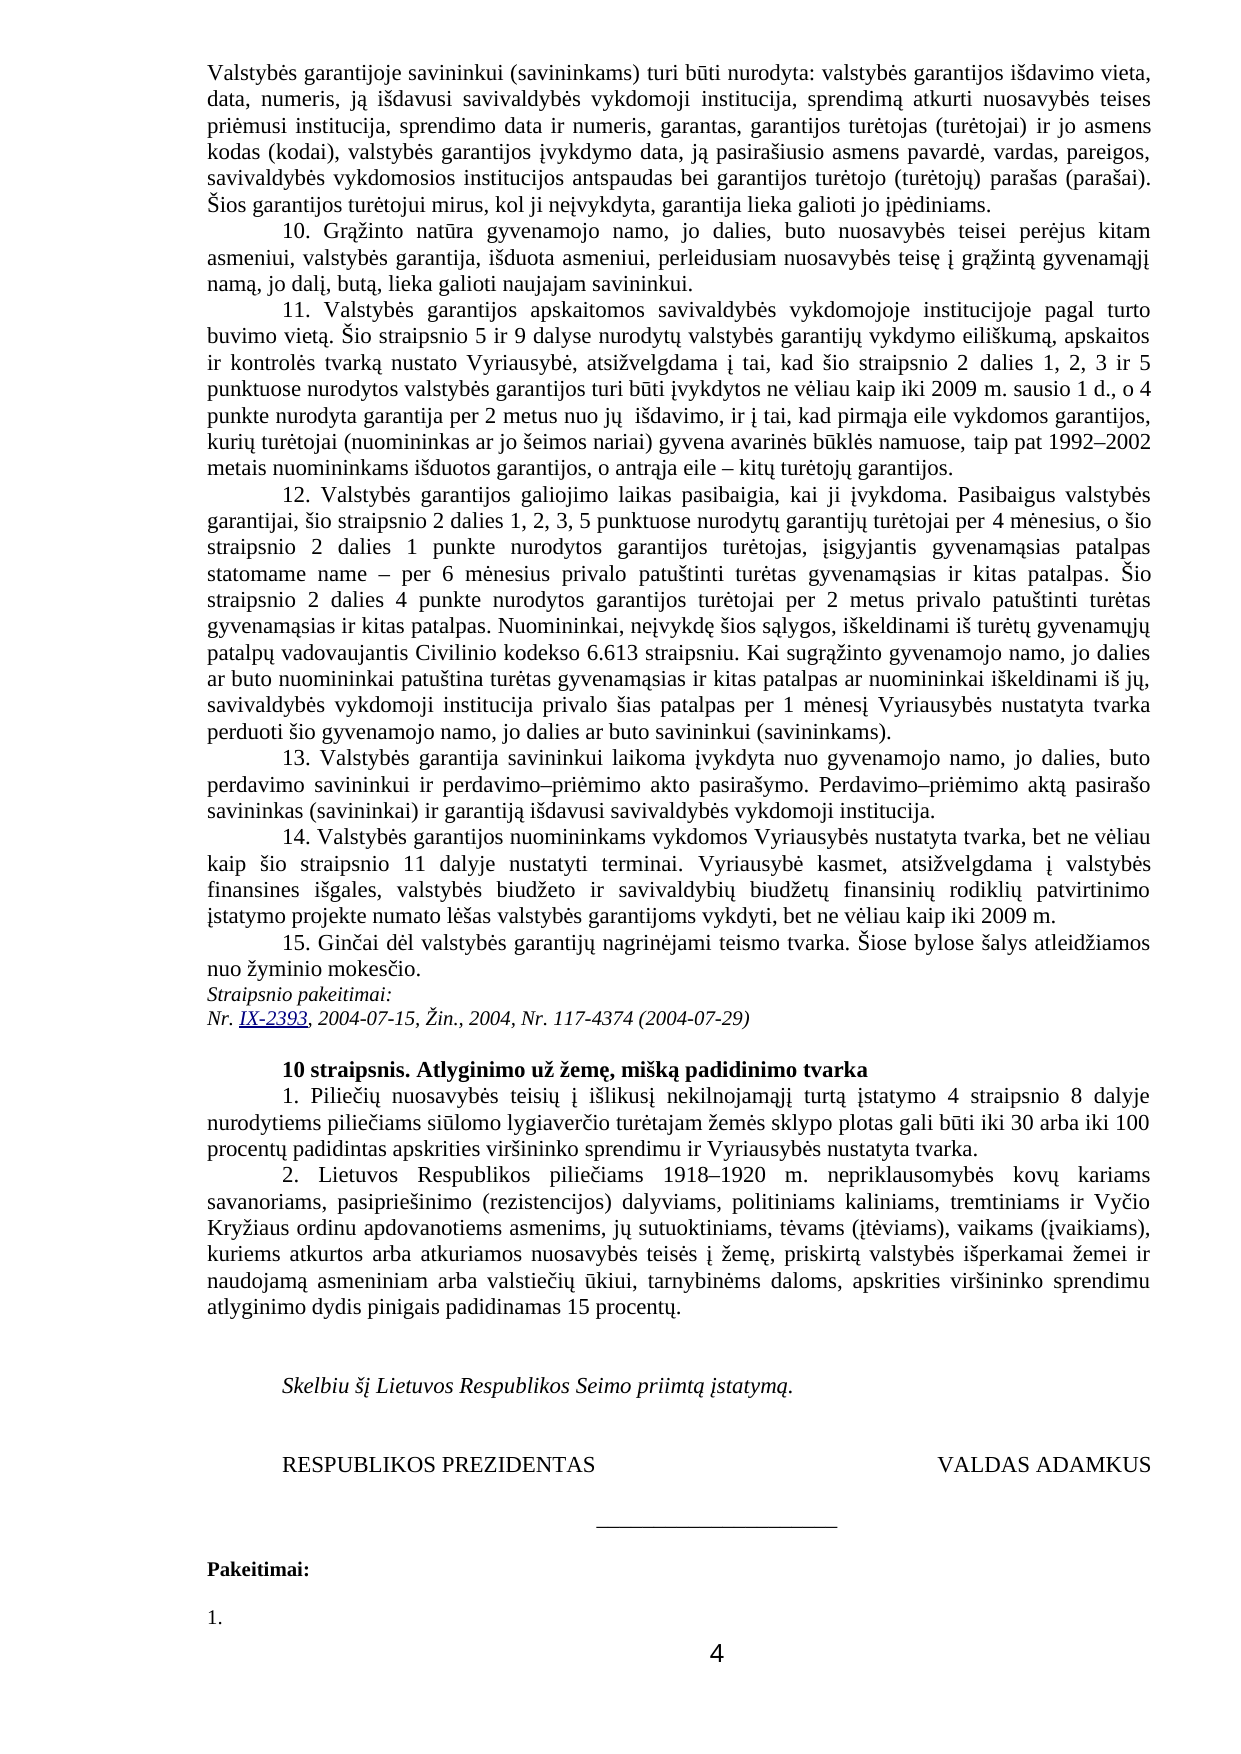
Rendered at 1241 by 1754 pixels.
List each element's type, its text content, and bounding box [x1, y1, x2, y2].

text RESPUBLIKOS PREZIDENTAS VALDAS ADAMKUS [207, 1451, 1152, 1478]
text 11. Valstybės garantijos apskaitomos savivaldybės vykdomojoje institucijoje pagal turto buvimo vietą. Šio straipsnio 5 ir 9 dalyse nurodytų valstybės garantijų vykdymo eiliškumą, apskaitos ir kontrolės tvarką nustato Vyriausybė, atsižvelgdama į tai, kad šio straipsnio 2 dalies 1, 2, 3 ir 5 punktuose nurodytos valstybės garantijos turi būti įvykdytos ne vėliau kaip iki 2009 m. sausio 1 d., o 4 punkte nurodyta garantija per 2 metus nuo jų išdavimo, ir į tai, kad pirmąja eile vykdomos garantijos, kurių turėtojai (nuomininkas ar jo šeimos nariai) gyvena avarinės būklės namuose, taip pat 1992–2002 metais nuomininkams išduotos garantijos, o antrąja eile – kitų turėtojų garantijos. [207, 296, 1152, 481]
text 2. Lietuvos Respublikos piliečiams 1918–1920 m. nepriklausomybės kovų kariams savanoriams, pasipriešinimo (rezistencijos) dalyviams, politiniams kaliniams, tremtiniams ir Vyčio Kryžiaus ordinu apdovanotiems asmenims, jų sutuoktiniams, tėvams (įtėviams), vaikams (įvaikiams), kuriems atkurtos arba atkuriamos nuosavybės teisės į žemę, priskirtą valstybės išperkamai žemei ir naudojamą asmeniniam arba valstiečių ūkiui, tarnybinėms daloms, apskrities viršininko sprendimu atlyginimo dydis pinigais padidinamas 15 procentų. [207, 1161, 1152, 1319]
text Valstybės garantijoje savininkui (savininkams) turi būti nurodyta: valstybės garantijos išdavimo vieta, data, numeris, ją išdavusi savivaldybės vykdomoji institucija, sprendimą atkurti nuosavybės teises priėmusi institucija, sprendimo data ir numeris, garantas, garantijos turėtojas (turėtojai) ir jo asmens kodas (kodai), valstybės garantijos įvykdymo data, ją pasirašiusio asmens pavardė, vardas, pareigos, savivaldybės vykdomosios institucijos antspaudas bei garantijos turėtojo (turėtojų) parašas (parašai). Šios garantijos turėtojui mirus, kol ji neįvykdyta, garantija lieka galioti jo įpėdiniams. [207, 59, 1152, 217]
text 13. Valstybės garantija savininkui laikoma įvykdyta nuo gyvenamojo namo, jo dalies, buto perdavimo savininkui ir perdavimo–priėmimo akto pasirašymo. Perdavimo–priėmimo aktą pasirašo savininkas (savininkai) ir garantiją išdavusi savivaldybės vykdomoji institucija. [207, 744, 1152, 823]
text 10. Grąžinto natūra gyvenamojo namo, jo dalies, buto nuosavybės teisei perėjus kitam asmeniui, valstybės garantija, išduota asmeniui, perleidusiam nuosavybės teisę į grąžintą gyvenamąjį namą, jo dalį, butą, lieka galioti naujajam savininkui. [207, 217, 1152, 296]
text 12. Valstybės garantijos galiojimo laikas pasibaigia, kai ji įvykdoma. Pasibaigus valstybės garantijai, šio straipsnio 2 dalies 1, 2, 3, 5 punktuose nurodytų garantijų turėtojai per 4 mėnesius, o šio straipsnio 2 dalies 1 punkte nurodytos garantijos turėtojas, įsigyjantis gyvenamąsias patalpas statomame name – per 6 mėnesius privalo patuštinti turėtas gyvenamąsias ir kitas patalpas. Šio straipsnio 2 dalies 4 punkte nurodytos garantijos turėtojai per 2 metus privalo patuštinti turėtas gyvenamąsias ir kitas patalpas. Nuomininkai, neįvykdę šios sąlygos, iškeldinami iš turėtų gyvenamųjų patalpų vadovaujantis Civilinio kodekso 6.613 straipsniu. Kai sugrąžinto gyvenamojo namo, jo dalies ar buto nuomininkai patuština turėtas gyvenamąsias ir kitas patalpas ar nuomininkai iškeldinami iš jų, savivaldybės vykdomoji institucija privalo šias patalpas per 1 mėnesį Vyriausybės nustatyta tvarka perduoti šio gyvenamojo namo, jo dalies ar buto savininkui (savininkams). [207, 481, 1152, 744]
text 1. [207, 1605, 1152, 1629]
text 1. Piliečių nuosavybės teisių į išlikusį nekilnojamąjį turtą įstatymo 4 straipsnio 8 dalyje nurodytiems piliečiams siūlomo lygiaverčio turėtajam žemės sklypo plotas gali būti iki 30 arba iki 100 procentų padidintas apskrities viršininko sprendimu ir Vyriausybės nustatyta tvarka. [207, 1082, 1152, 1161]
text 10 straipsnis. Atlyginimo už žemę, mišką padidinimo tvarka [207, 1056, 1152, 1082]
text Nr. IX-2393, 2004-07-15, Žin., 2004, Nr. 117-4374 (2004-07-29) [207, 1006, 1152, 1029]
text 14. Valstybės garantijos nuomininkams vykdomos Vyriausybės nustatyta tvarka, bet ne vėliau kaip šio straipsnio 11 dalyje nustatyti terminai. Vyriausybė kasmet, atsižvelgdama į valstybės finansines išgales, valstybės biudžeto ir savivaldybių biudžetų finansinių rodiklių patvirtinimo įstatymo projekte numato lėšas valstybės garantijoms vykdyti, bet ne vėliau kaip iki 2009 m. [207, 823, 1152, 929]
text 15. Ginčai dėl valstybės garantijų nagrinėjami teismo tvarka. Šiose bylose šalys atleidžiamos nuo žyminio mokesčio. [207, 929, 1152, 981]
text _____________________ [207, 1504, 1152, 1530]
text Pakeitimai: [207, 1557, 1152, 1581]
text Straipsnio pakeitimai: [207, 981, 1152, 1006]
text Skelbiu šį Lietuvos Respublikos Seimo priimtą įstatymą. [207, 1372, 1152, 1398]
